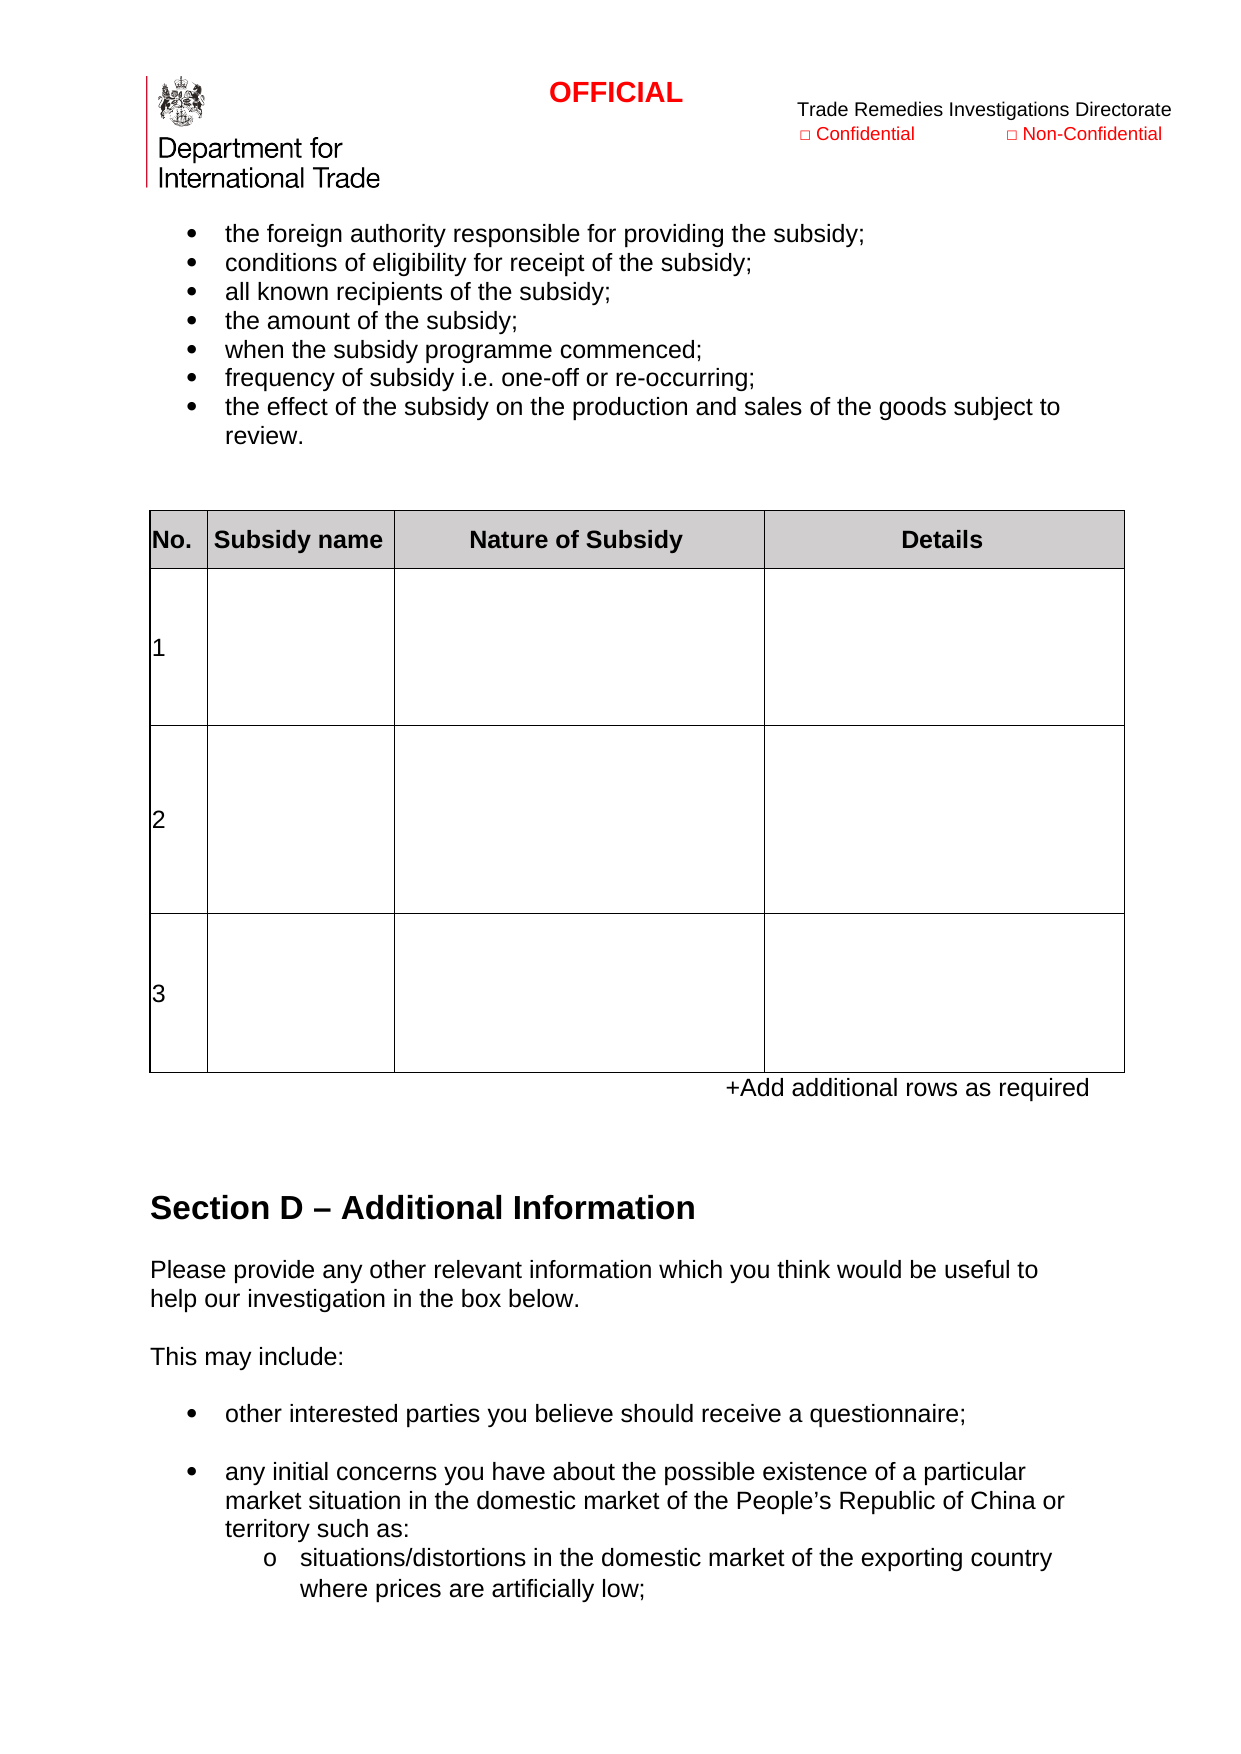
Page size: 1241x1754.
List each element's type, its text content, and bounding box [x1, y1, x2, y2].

list conditions of eligibility for receipt of the subsidy; [187, 248, 1090, 277]
list situations/distortions in the domestic market of the exporting country where prices are artificially low; [262, 1543, 1090, 1603]
table_cell [395, 569, 764, 725]
list any initial concerns you have about the possible existence of a particular market situation in the domestic market of the People’s Republic of China or territory such as: [187, 1457, 1090, 1543]
table_cell [395, 914, 764, 1072]
text Please provide any other relevant information which you think would be useful to help our investigation in the box below. [150, 1255, 1090, 1313]
table_header Subsidy name [208, 511, 394, 568]
table_cell [395, 726, 764, 913]
text This may include: [150, 1342, 1090, 1370]
list the amount of the subsidy; [187, 306, 1090, 334]
table_cell 1 [151, 569, 207, 725]
table_cell [208, 726, 394, 913]
table_cell [765, 914, 1124, 1072]
table_cell 2 [151, 726, 207, 913]
table_header No. [151, 511, 207, 568]
list the effect of the subsidy on the production and sales of the goods subject to review. [187, 392, 1090, 450]
list when the subsidy programme commenced; [187, 334, 1090, 363]
list frequency of subsidy i.e. one-off or re-occurring; [187, 363, 1090, 392]
table_cell [765, 569, 1124, 725]
list other interested parties you believe should receive a questionnaire; [187, 1399, 1090, 1428]
list all known recipients of the subsidy; [187, 277, 1090, 306]
table_cell [208, 914, 394, 1072]
table_header Details [765, 511, 1124, 568]
table_cell 3 [151, 914, 207, 1072]
list the foreign authority responsible for providing the subsidy; [187, 219, 1090, 248]
text +Add additional rows as required [150, 1073, 1090, 1102]
text Section D – Additional Information [150, 1188, 1090, 1227]
table_header Nature of Subsidy [395, 511, 764, 568]
table_cell [208, 569, 394, 725]
table_cell [765, 726, 1124, 913]
